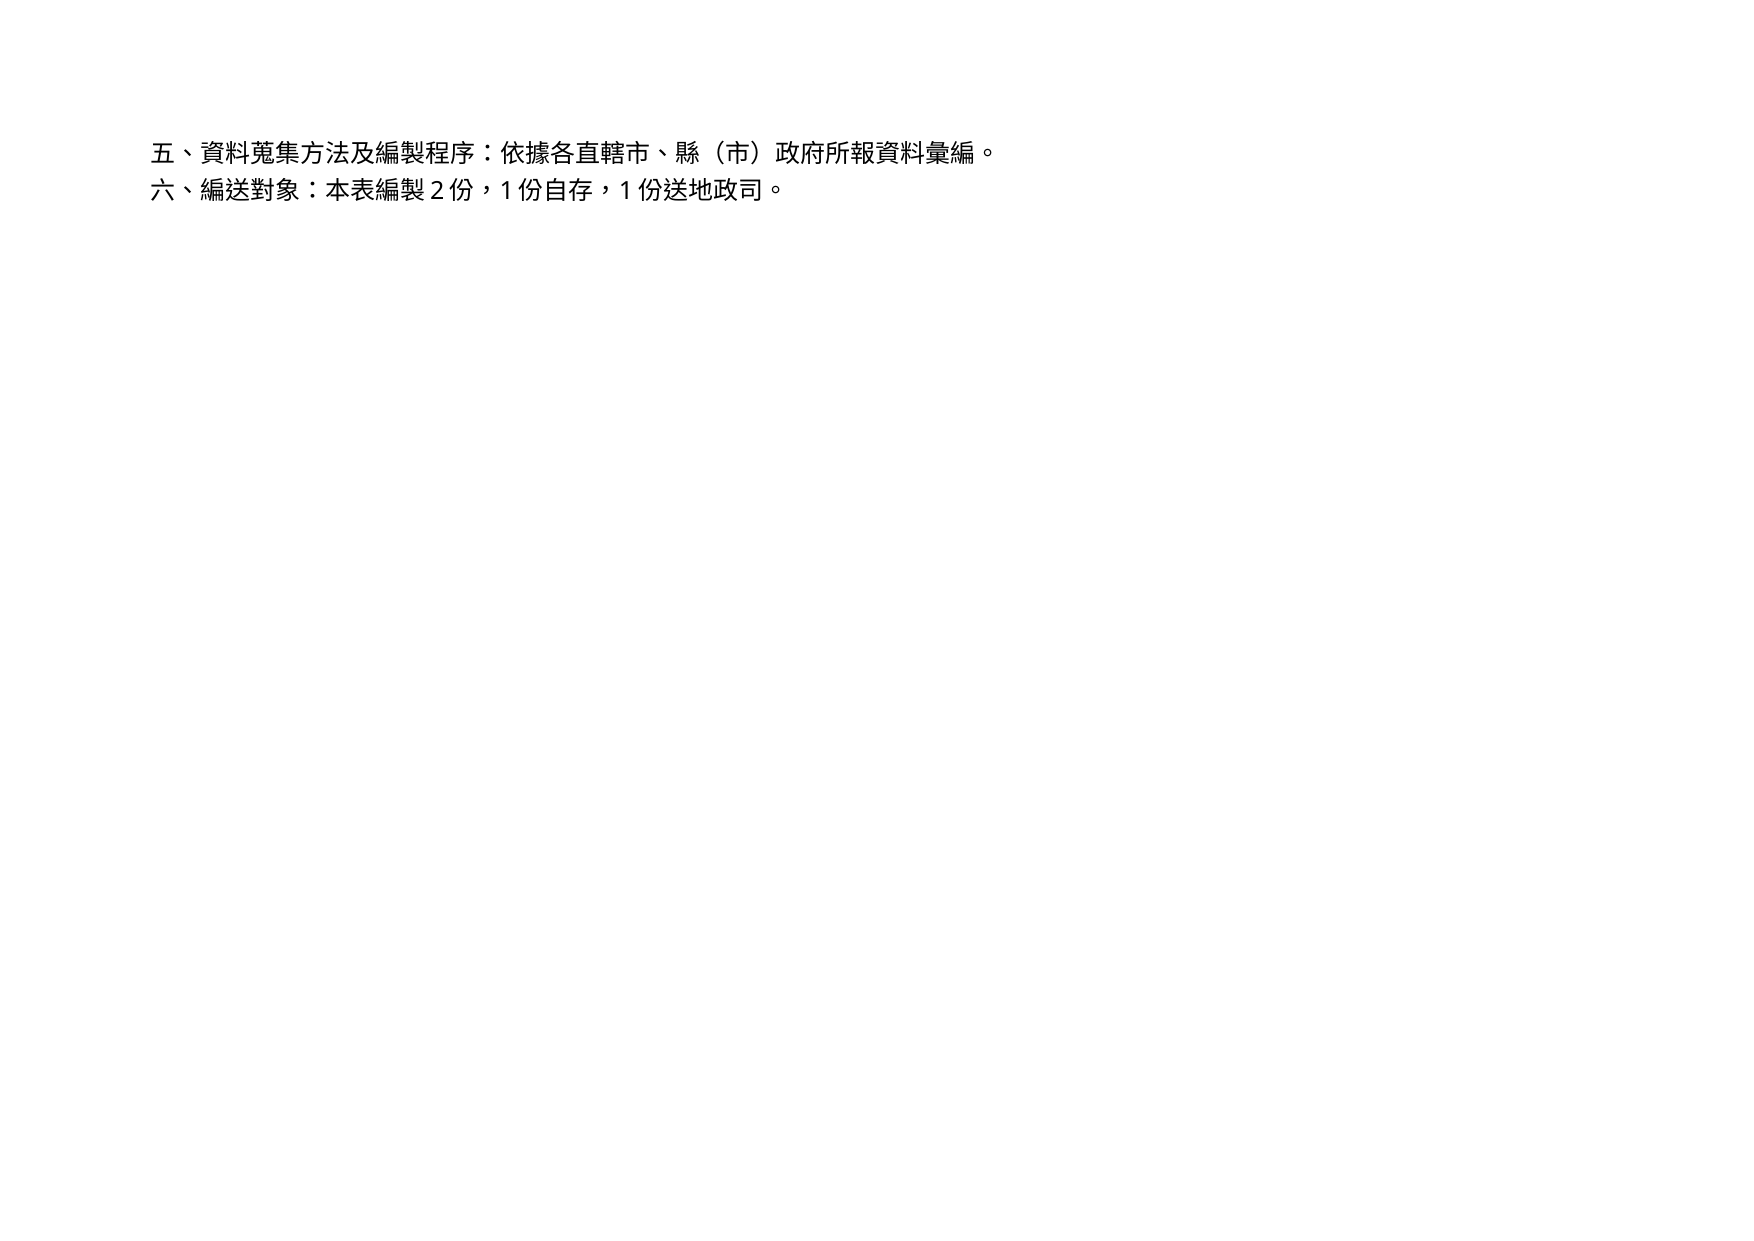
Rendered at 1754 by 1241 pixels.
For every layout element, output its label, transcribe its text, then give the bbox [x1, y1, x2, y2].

text 五、資料蒐集方法及編製程序：依據各直轄市、縣（市）政府所報資料彙編。 [150, 133, 1604, 170]
text 六、編送對象：本表編製2份，1份自存，1份送地政司。 [150, 170, 1604, 208]
